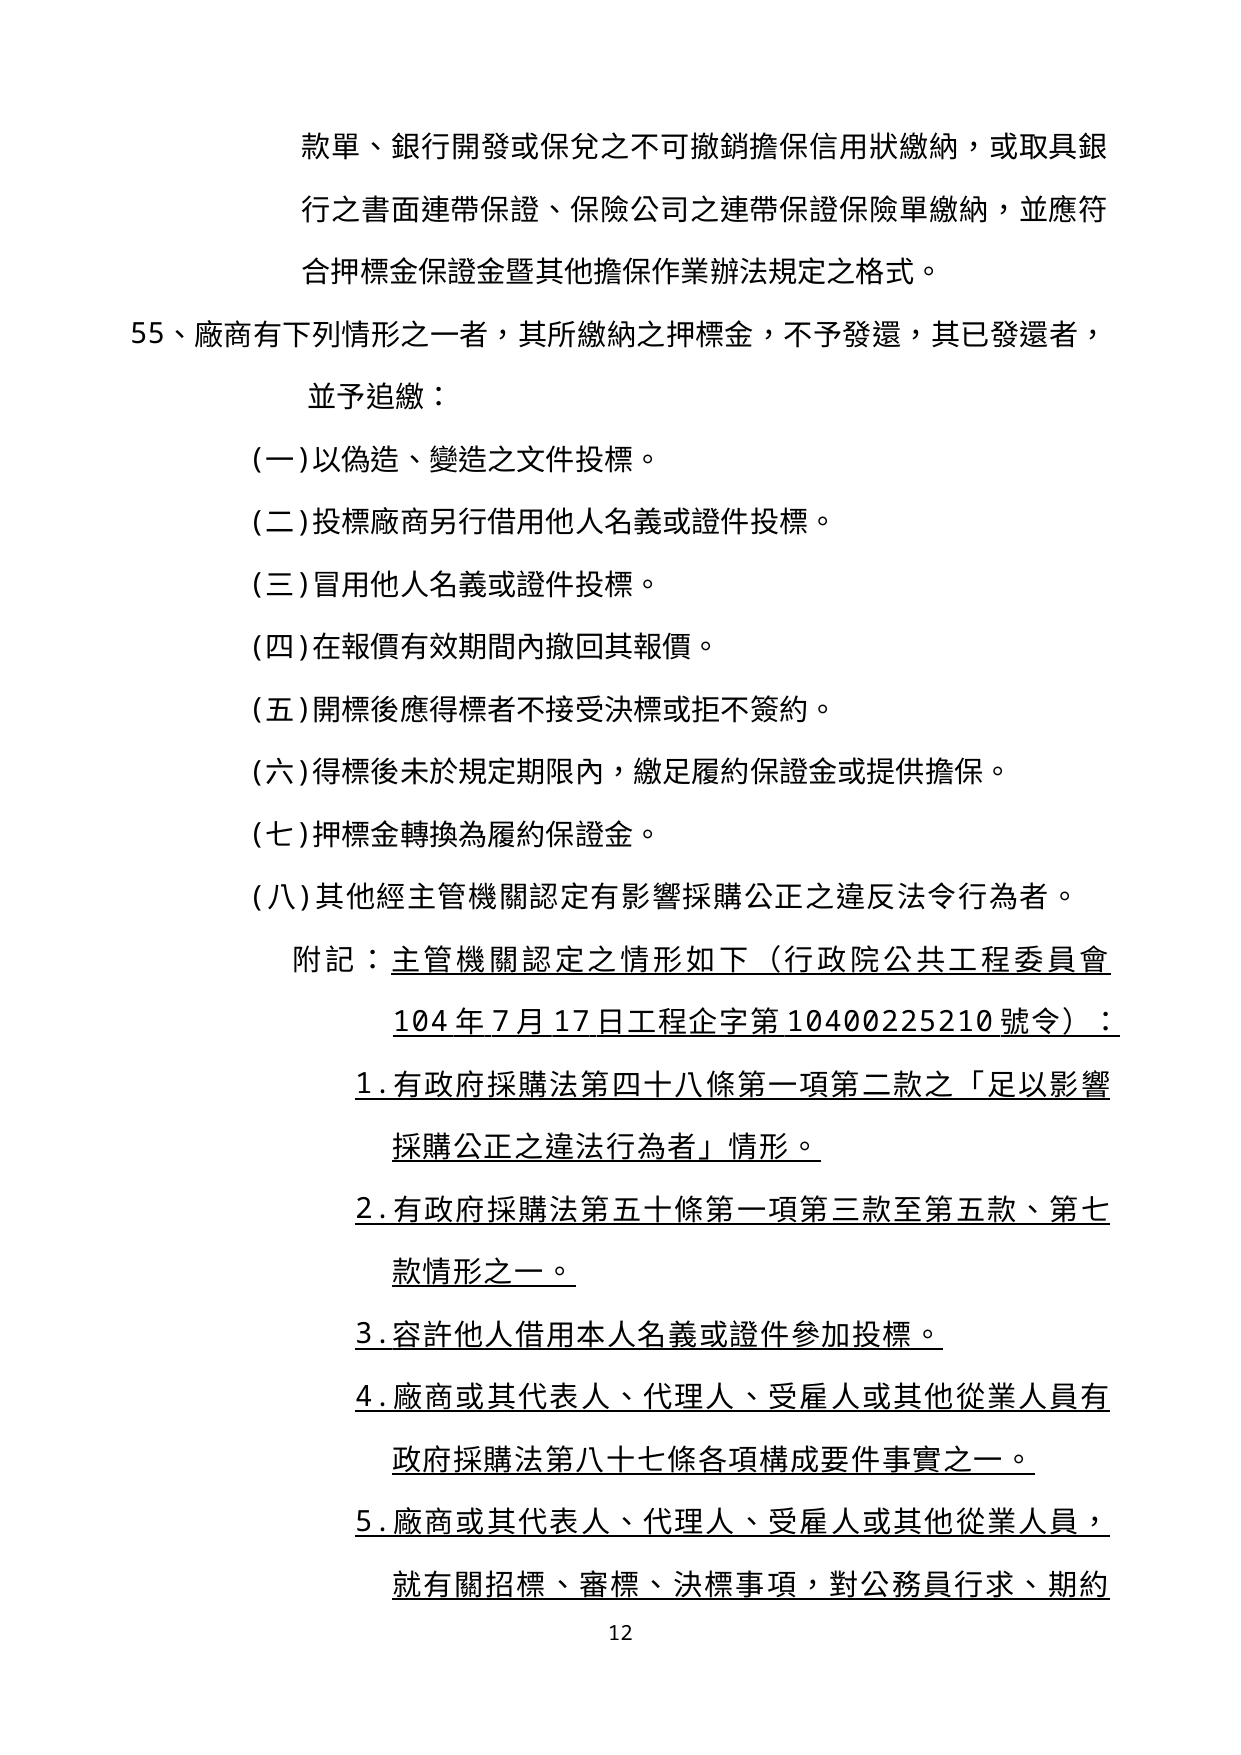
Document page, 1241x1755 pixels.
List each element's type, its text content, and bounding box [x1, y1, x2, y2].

text 2.有政府採購法第五十條第一項第三款至第五款、第七 [355, 1166, 1110, 1223]
text 附記：主管機關認定之情形如下（行政院公共工程委員會104年7月17日工程企字第10400225210號令）： [292, 916, 1110, 1041]
text (一)以偽造、變造之文件投標。 [248, 416, 1110, 478]
text (三)冒用他人名義或證件投標。 [248, 541, 1110, 603]
text 就有關招標、審標、決標事項，對公務員行求、期約 [355, 1537, 1110, 1603]
text (六)得標後未於規定期限內，繳足履約保證金或提供擔保。 [248, 728, 1110, 791]
text 款情形之一。 [355, 1225, 1110, 1291]
text (七)押標金轉換為履約保證金。 [248, 791, 1110, 853]
text 4.廠商或其代表人、代理人、受雇人或其他從業人員有 [355, 1353, 1110, 1410]
text 政府採購法第八十七條各項構成要件事實之一。 [355, 1412, 1110, 1478]
text (二)投標廠商另行借用他人名義或證件投標。 [248, 478, 1110, 541]
list 款單、銀行開發或保兌之不可撤銷擔保信用狀繳納，或取具銀行之書面連帶保證、保險公司之連帶保證保險單繳納，並應符合押標金保證金暨其他擔保作業辦法規定之格式。 [130, 103, 1110, 291]
text 1.有政府採購法第四十八條第一項第二款之「足以影響 [355, 1041, 1110, 1098]
text (四)在報價有效期間內撤回其報價。 [248, 603, 1110, 666]
text 5.廠商或其代表人、代理人、受雇人或其他從業人員， [355, 1478, 1110, 1535]
list 廠商有下列情形之一者，其所繳納之押標金，不予發還，其已發還者，並予追繳： [130, 291, 1110, 416]
text (五)開標後應得標者不接受決標或拒不簽約。 [248, 666, 1110, 728]
text (八)其他經主管機關認定有影響採購公正之違反法令行為者。 [248, 853, 1110, 916]
text 採購公正之違法行為者」情形。 [355, 1100, 1110, 1166]
text 3.容許他人借用本人名義或證件參加投標。 [355, 1291, 1110, 1353]
